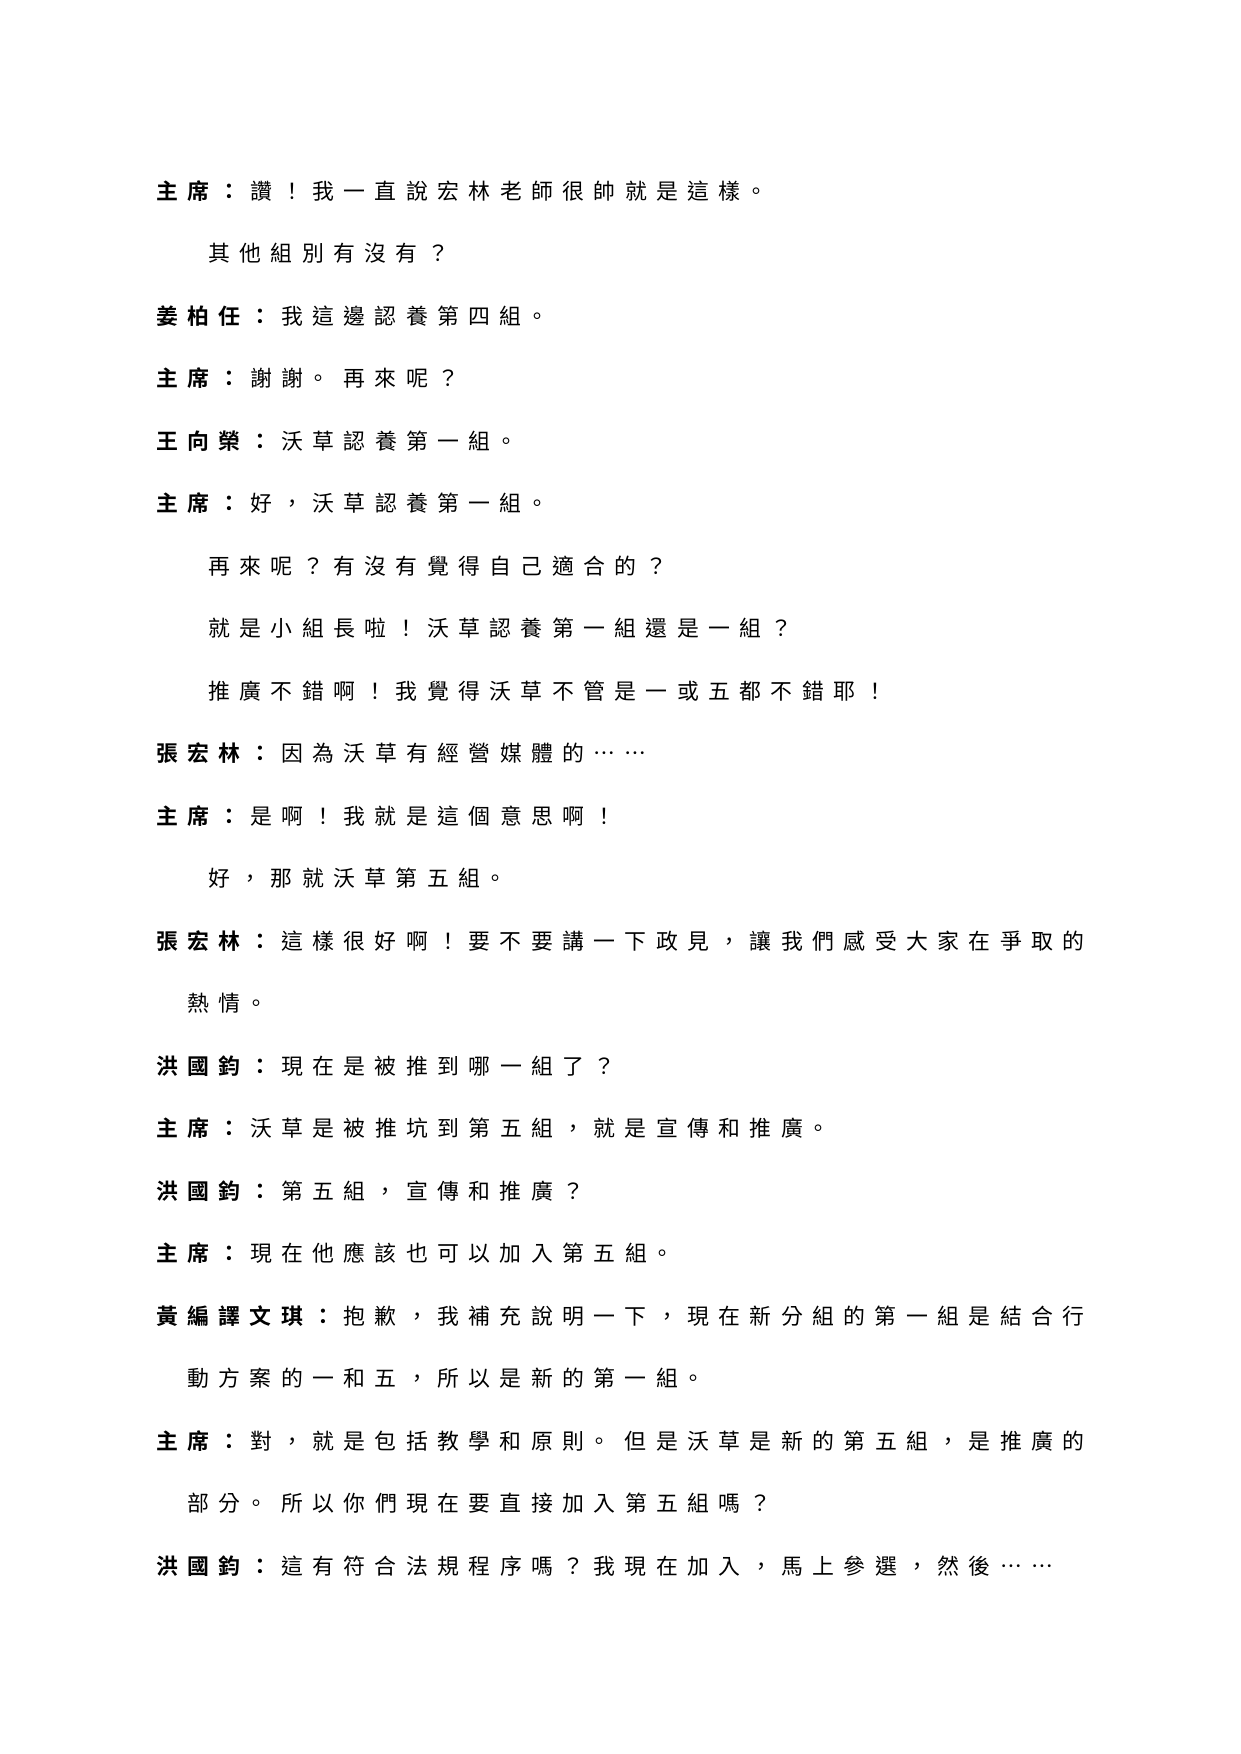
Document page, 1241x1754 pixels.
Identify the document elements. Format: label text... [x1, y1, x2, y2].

text 就是小組長啦！沃草認養第一組還是一組？ [173, 596, 1089, 658]
text 再來呢？有沒有覺得自己適合的？ [173, 533, 1089, 596]
text 洪國鈞：現在是被推到哪一組了？ [151, 1033, 1089, 1096]
text 主席：是啊！我就是這個意思啊！ [151, 783, 1089, 846]
text 王向榮：沃草認養第一組。 [151, 408, 1089, 471]
text 洪國鈞：這有符合法規程序嗎？我現在加入，馬上參選，然後…… [151, 1533, 1089, 1596]
text 姜柏任：我這邊認養第四組。 [151, 283, 1089, 346]
text 好，那就沃草第五組。 [173, 846, 1089, 908]
text 主席：讚！我一直說宏林老師很帥就是這樣。 [151, 158, 1089, 221]
text 其他組別有沒有？ [173, 221, 1089, 283]
text 主席：對，就是包括教學和原則。但是沃草是新的第五組，是推廣的部分。所以你們現在要直接加入第五組嗎？ [151, 1408, 1089, 1533]
text 推廣不錯啊！我覺得沃草不管是一或五都不錯耶！ [173, 658, 1089, 721]
text 張宏林：這樣很好啊！要不要講一下政見，讓我們感受大家在爭取的熱情。 [151, 908, 1089, 1033]
text 主席：好，沃草認養第一組。 [151, 471, 1089, 533]
text 主席：沃草是被推坑到第五組，就是宣傳和推廣。 [151, 1096, 1089, 1158]
text 主席：現在他應該也可以加入第五組。 [151, 1221, 1089, 1283]
text 黃編譯文琪：抱歉，我補充說明一下，現在新分組的第一組是結合行動方案的一和五，所以是新的第一組。 [151, 1283, 1089, 1408]
text 張宏林：因為沃草有經營媒體的…… [151, 721, 1089, 783]
text 主席：謝謝。再來呢？ [151, 346, 1089, 408]
text 洪國鈞：第五組，宣傳和推廣？ [151, 1158, 1089, 1221]
